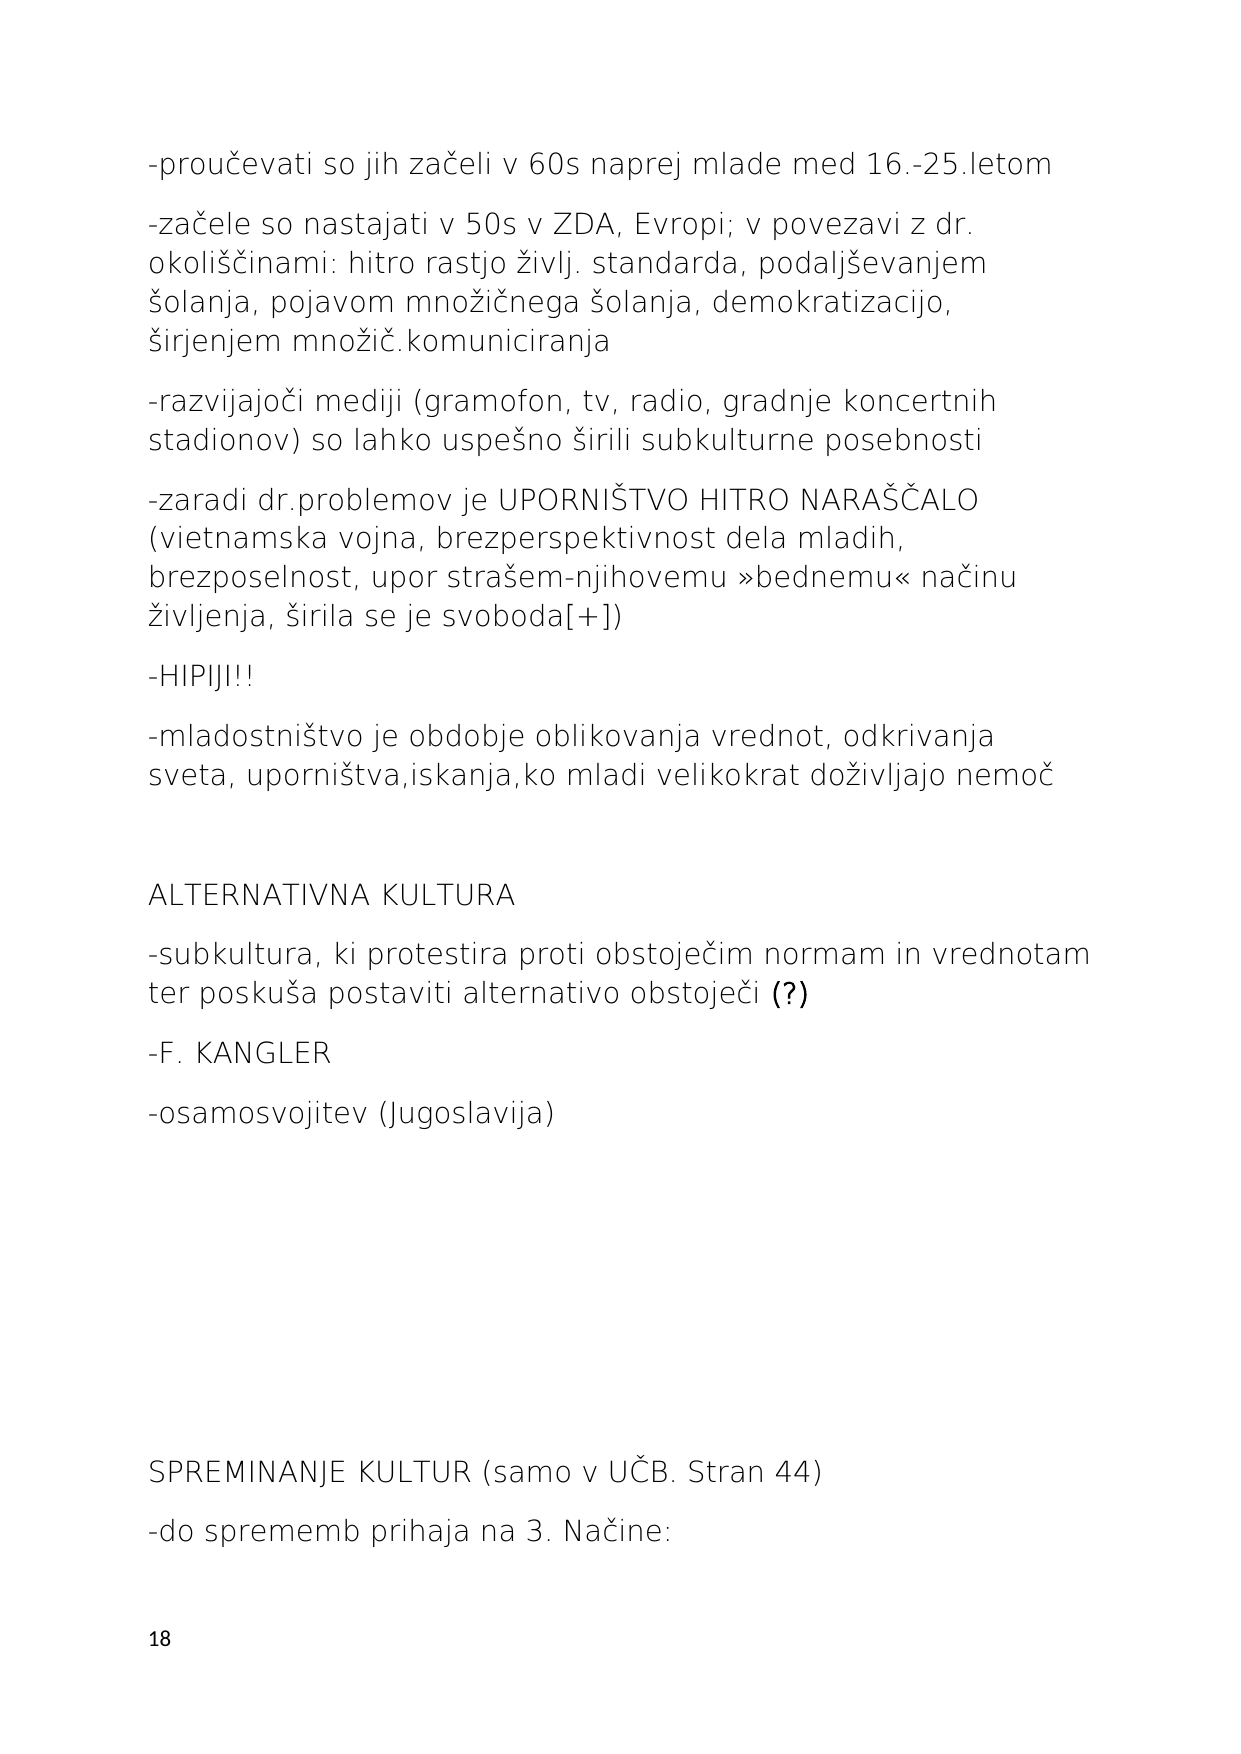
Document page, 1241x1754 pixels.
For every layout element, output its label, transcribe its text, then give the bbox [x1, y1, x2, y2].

text -subkultura, ki protestira proti obstoječim normam in vrednotam ter poskuša postaviti alternativo obstoječi (?) [148, 938, 1093, 1011]
text ALTERNATIVNA KULTURA [148, 878, 1093, 912]
text -zaradi dr.problemov je UPORNIŠTVO HITRO NARAŠČALO (vietnamska vojna, brezperspektivnost dela mladih, brezposelnost, upor strašem-njihovemu »bednemu« načinu življenja, širila se je svoboda[+]) [148, 483, 1093, 634]
text -proučevati so jih začeli v 60s naprej mlade med 16.-25.letom [148, 148, 1093, 182]
text -osamosvojitev (Jugoslavija) [148, 1096, 1093, 1130]
text -mladostništvo je obdobje oblikovanja vrednot, odkrivanja sveta, uporništva,iskanja,ko mladi velikokrat doživljajo nemoč [148, 719, 1093, 792]
text SPREMINANJE KULTUR (samo v UČB. Stran 44) [148, 1455, 1093, 1489]
text -do sprememb prihaja na 3. Načine: [148, 1515, 1093, 1549]
text -F. KANGLER [148, 1036, 1093, 1070]
text -razvijajoči mediji (gramofon, tv, radio, gradnje koncertnih stadionov) so lahko uspešno širili subkulturne posebnosti [148, 384, 1093, 457]
text -HIPIJI!! [148, 659, 1093, 693]
text -začele so nastajati v 50s v ZDA, Evropi; v povezavi z dr. okoliščinami: hitro rastjo življ. standarda, podaljševanjem šolanja, pojavom množičnega šolanja, demokratizacijo, širjenjem množič.komuniciranja [148, 207, 1093, 358]
